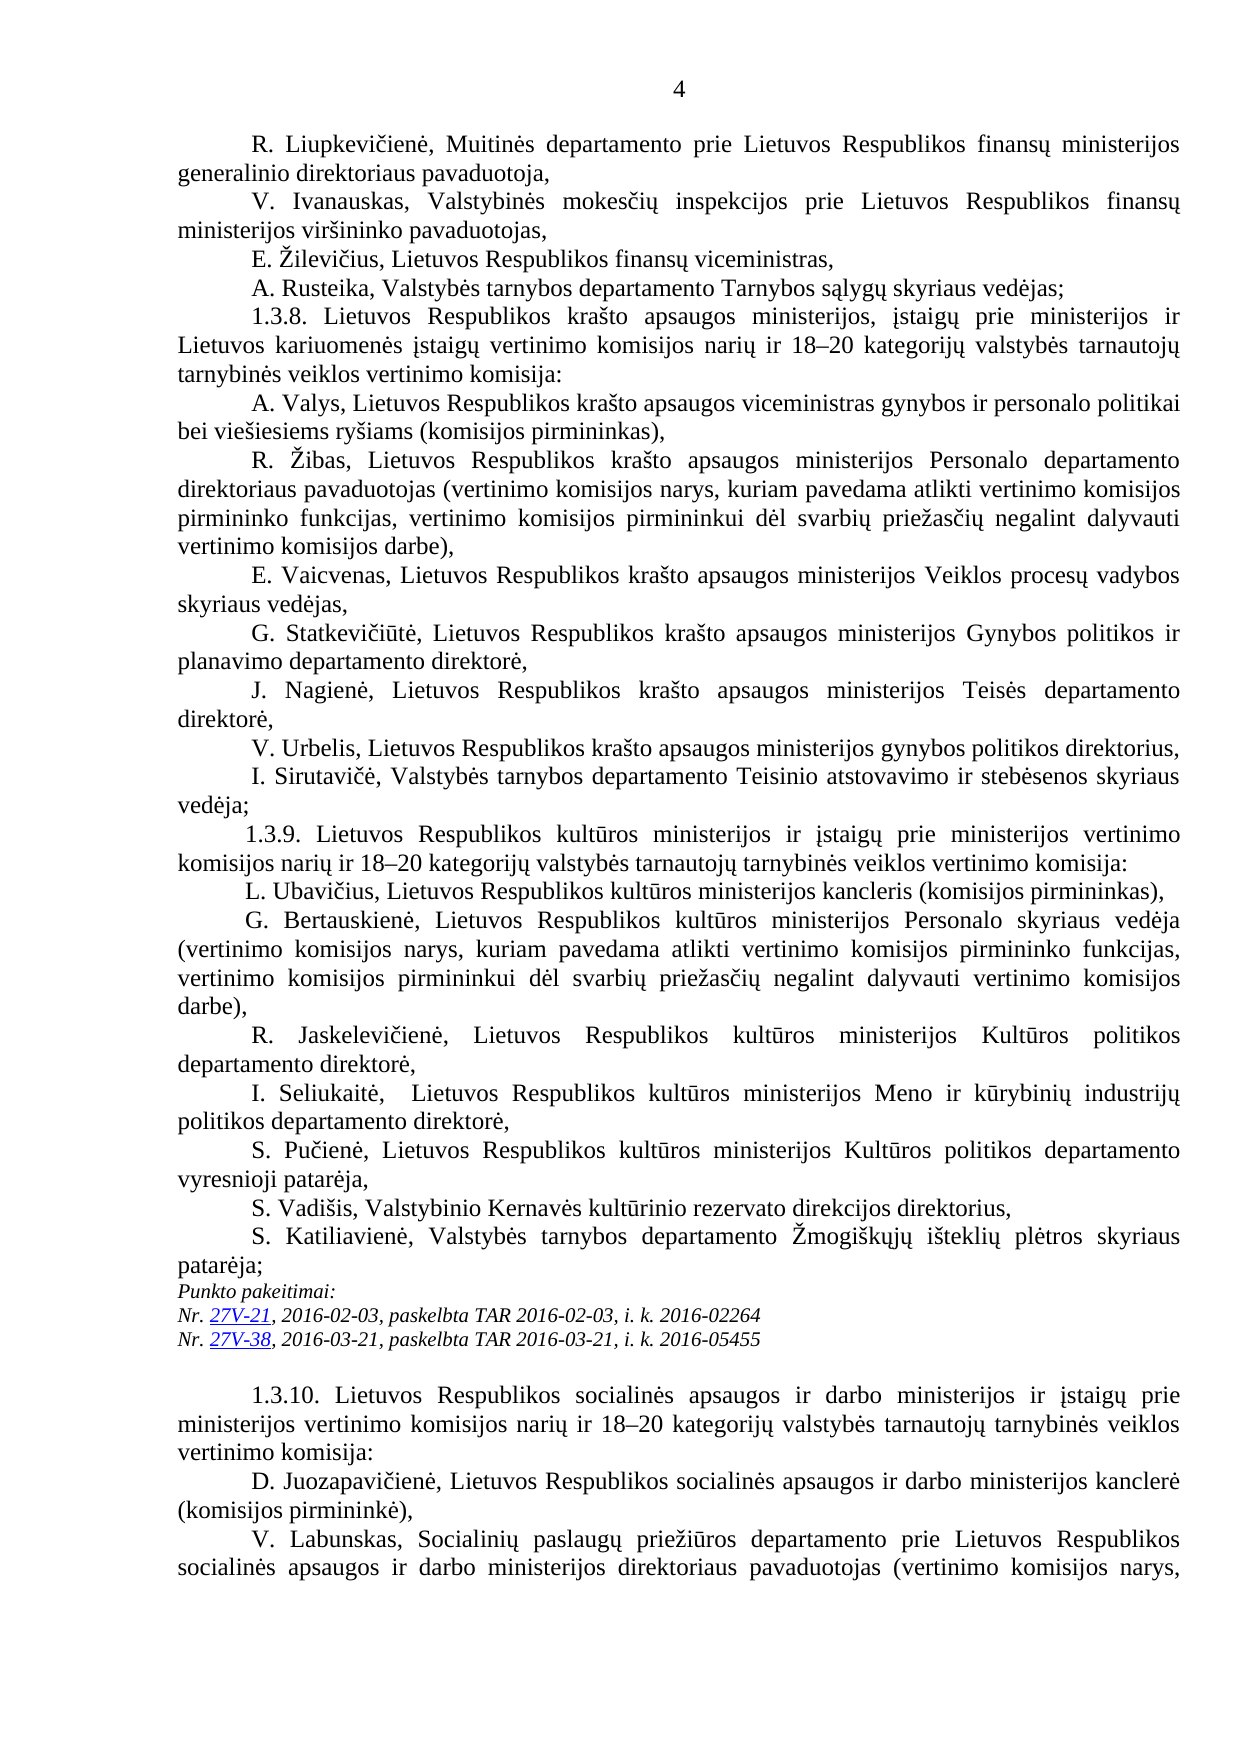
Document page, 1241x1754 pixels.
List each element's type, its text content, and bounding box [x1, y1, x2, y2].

text S. Katiliavienė, Valstybės tarnybos departamento Žmogiškųjų išteklių plėtros skyriaus patarėja; [177, 1221, 1181, 1279]
text R. Žibas, Lietuvos Respublikos krašto apsaugos ministerijos Personalo departamento direktoriaus pavaduotojas (vertinimo komisijos narys, kuriam pavedama atlikti vertinimo komisijos pirmininko funkcijas, vertinimo komisijos pirmininkui dėl svarbių priežasčių negalint dalyvauti vertinimo komisijos darbe), [177, 445, 1181, 560]
text V. Labunskas, Socialinių paslaugų priežiūros departamento prie Lietuvos Respublikos socialinės apsaugos ir darbo ministerijos direktoriaus pavaduotojas (vertinimo komisijos narys, [177, 1524, 1181, 1581]
text J. Nagienė, Lietuvos Respublikos krašto apsaugos ministerijos Teisės departamento direktorė, [177, 675, 1181, 733]
text E. Žilevičius, Lietuvos Respublikos finansų viceministras, [177, 244, 1181, 273]
text S. Pučienė, Lietuvos Respublikos kultūros ministerijos Kultūros politikos departamento vyresnioji patarėja, [177, 1135, 1181, 1193]
text V. Urbelis, Lietuvos Respublikos krašto apsaugos ministerijos gynybos politikos direktorius, [177, 733, 1181, 761]
text R. Liupkevičienė, Muitinės departamento prie Lietuvos Respublikos finansų ministerijos generalinio direktoriaus pavaduotoja, [177, 129, 1181, 186]
text Punkto pakeitimai: [177, 1279, 1181, 1303]
text Nr. 27V-21, 2016-02-03, paskelbta TAR 2016-02-03, i. k. 2016-02264 [177, 1303, 1181, 1327]
text I. Seliukaitė, Lietuvos Respublikos kultūros ministerijos Meno ir kūrybinių industrijų politikos departamento direktorė, [177, 1078, 1181, 1135]
text Nr. 27V-38, 2016-03-21, paskelbta TAR 2016-03-21, i. k. 2016-05455 [177, 1327, 1181, 1351]
text G. Bertauskienė, Lietuvos Respublikos kultūros ministerijos Personalo skyriaus vedėja (vertinimo komisijos narys, kuriam pavedama atlikti vertinimo komisijos pirmininko funkcijas, vertinimo komisijos pirmininkui dėl svarbių priežasčių negalint dalyvauti vertinimo komisijos darbe), [177, 905, 1181, 1020]
text 1.3.10. Lietuvos Respublikos socialinės apsaugos ir darbo ministerijos ir įstaigų prie ministerijos vertinimo komisijos narių ir 18–20 kategorijų valstybės tarnautojų tarnybinės veiklos vertinimo komisija: [177, 1380, 1181, 1466]
text R. Jaskelevičienė, Lietuvos Respublikos kultūros ministerijos Kultūros politikos departamento direktorė, [177, 1020, 1181, 1078]
text 1.3.8. Lietuvos Respublikos krašto apsaugos ministerijos, įstaigų prie ministerijos ir Lietuvos kariuomenės įstaigų vertinimo komisijos narių ir 18–20 kategorijų valstybės tarnautojų tarnybinės veiklos vertinimo komisija: [177, 301, 1181, 388]
text V. Ivanauskas, Valstybinės mokesčių inspekcijos prie Lietuvos Respublikos finansų ministerijos viršininko pavaduotojas, [177, 186, 1181, 244]
text S. Vadišis, Valstybinio Kernavės kultūrinio rezervato direkcijos direktorius, [177, 1193, 1181, 1221]
text L. Ubavičius, Lietuvos Respublikos kultūros ministerijos kancleris (komisijos pirmininkas), [177, 876, 1181, 905]
text A. Valys, Lietuvos Respublikos krašto apsaugos viceministras gynybos ir personalo politikai bei viešiesiems ryšiams (komisijos pirmininkas), [177, 388, 1181, 445]
text G. Statkevičiūtė, Lietuvos Respublikos krašto apsaugos ministerijos Gynybos politikos ir planavimo departamento direktorė, [177, 618, 1181, 675]
text D. Juozapavičienė, Lietuvos Respublikos socialinės apsaugos ir darbo ministerijos kanclerė (komisijos pirmininkė), [177, 1466, 1181, 1524]
text A. Rusteika, Valstybės tarnybos departamento Tarnybos sąlygų skyriaus vedėjas; [177, 273, 1181, 301]
text I. Sirutavičė, Valstybės tarnybos departamento Teisinio atstovavimo ir stebėsenos skyriaus vedėja; [177, 761, 1181, 819]
text E. Vaicvenas, Lietuvos Respublikos krašto apsaugos ministerijos Veiklos procesų vadybos skyriaus vedėjas, [177, 560, 1181, 618]
text 1.3.9. Lietuvos Respublikos kultūros ministerijos ir įstaigų prie ministerijos vertinimo komisijos narių ir 18–20 kategorijų valstybės tarnautojų tarnybinės veiklos vertinimo komisija: [177, 819, 1181, 876]
